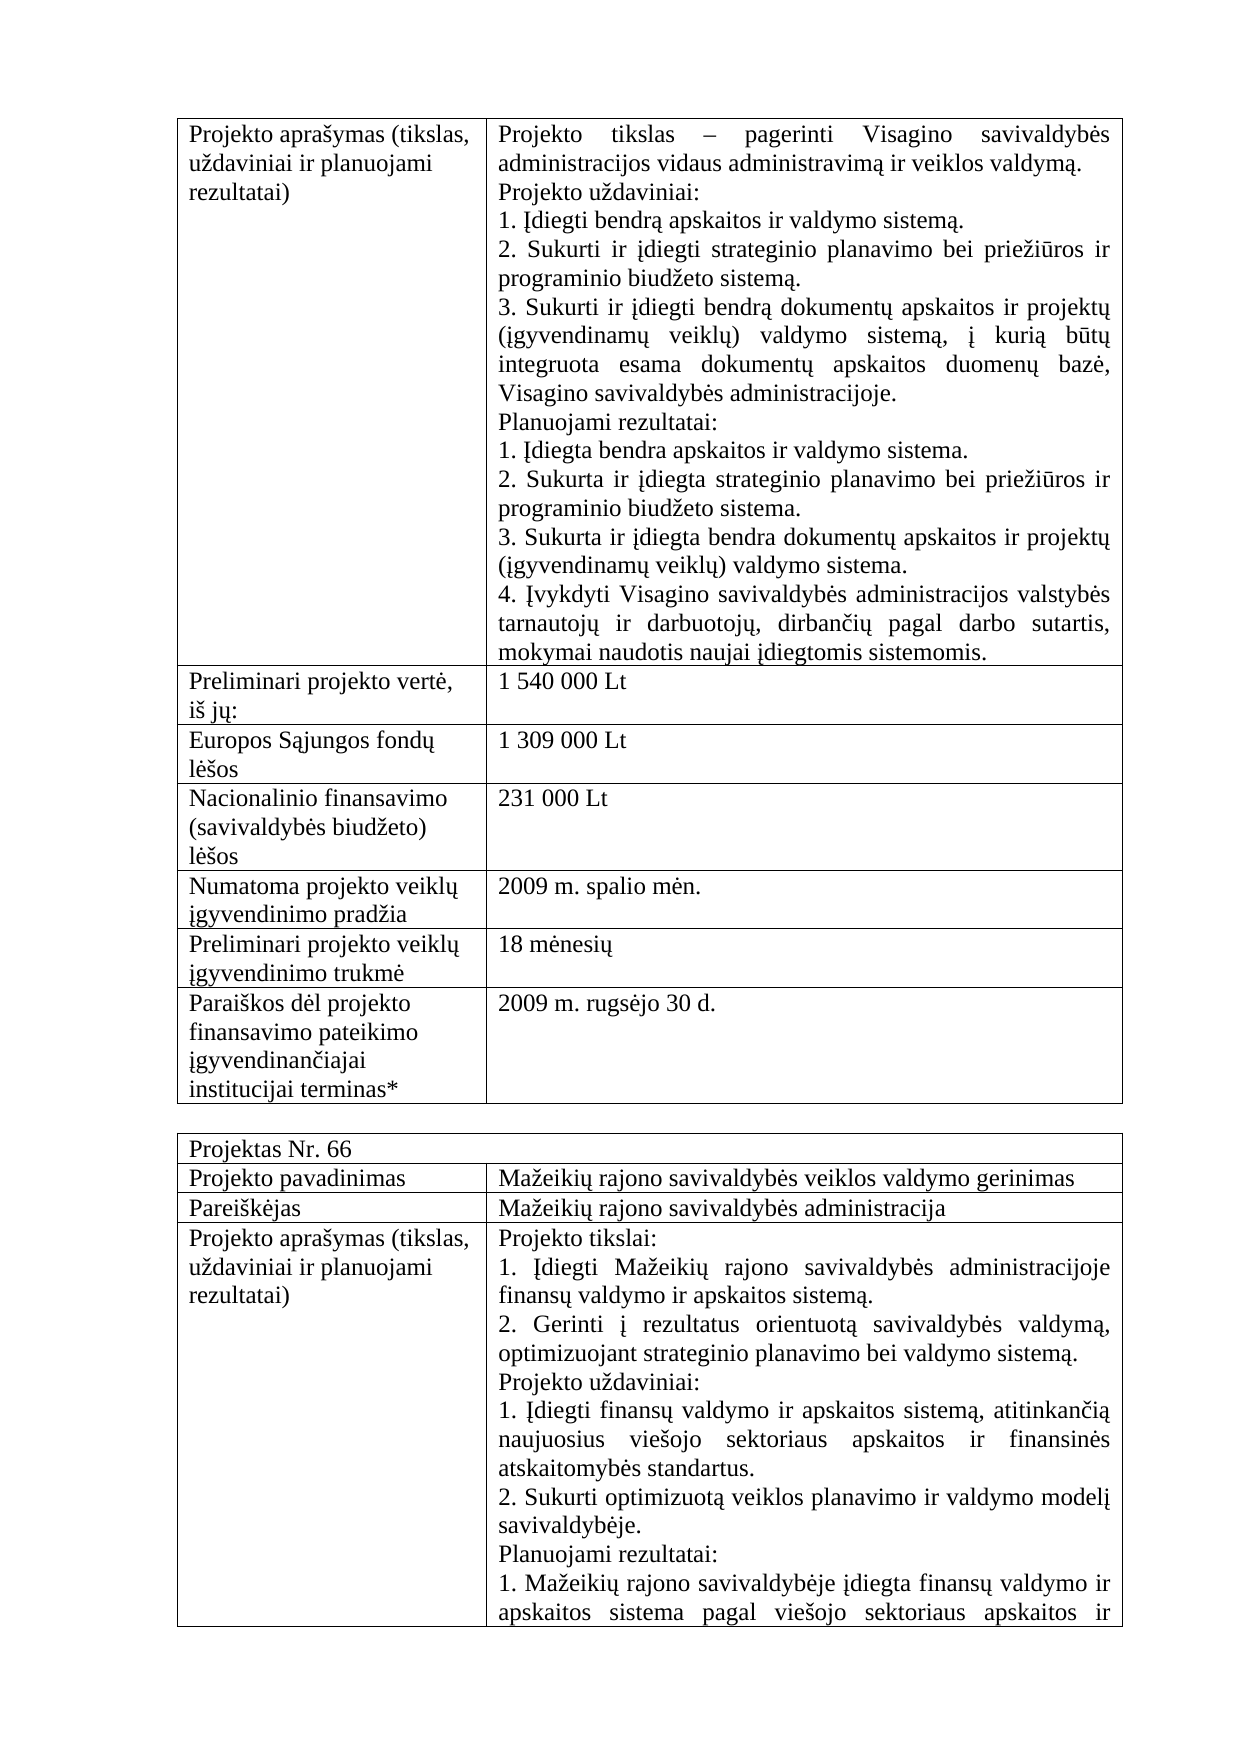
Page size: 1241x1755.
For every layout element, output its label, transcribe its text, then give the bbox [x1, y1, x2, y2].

table_cell Projekto pavadinimas [178, 1164, 486, 1192]
table_cell 2009 m. spalio mėn. [487, 871, 1122, 928]
table_cell Projekto tikslas – pagerinti Visagino savivaldybės administracijos vidaus administravimą ir veiklos valdymą. Projekto uždaviniai: 1. Įdiegti bendrą apskaitos ir valdymo sistemą. 2. Sukurti ir įdiegti strateginio planavimo bei priežiūros ir programinio biudžeto sistemą. 3. Sukurti ir įdiegti bendrą dokumentų apskaitos ir projektų (įgyvendinamų veiklų) valdymo sistemą, į kurią būtų integruota esama dokumentų apskaitos duomenų bazė, Visagino savivaldybės administracijoje. Planuojami rezultatai: 1. Įdiegta bendra apskaitos ir valdymo sistema. 2. Sukurta ir įdiegta strateginio planavimo bei priežiūros ir programinio biudžeto sistema. 3. Sukurta ir įdiegta bendra dokumentų apskaitos ir projektų (įgyvendinamų veiklų) valdymo sistema. 4. Įvykdyti Visagino savivaldybės administracijos valstybės tarnautojų ir darbuotojų, dirbančių pagal darbo sutartis, mokymai naudotis naujai įdiegtomis sistemomis. [487, 119, 1122, 665]
table_cell Preliminari projekto vertė, iš jų: [178, 666, 486, 724]
table_cell Nacionalinio finansavimo (savivaldybės biudžeto) lėšos [178, 784, 486, 870]
table_cell 1 309 000 Lt [487, 725, 1122, 782]
table_cell 1 540 000 Lt [487, 666, 1122, 724]
table_header Projektas Nr. 66 [178, 1134, 1122, 1162]
table_cell 231 000 Lt [487, 784, 1122, 870]
table_cell Mažeikių rajono savivaldybės veiklos valdymo gerinimas [487, 1164, 1122, 1192]
table_cell Projekto aprašymas (tikslas, uždaviniai ir planuojami rezultatai) [178, 119, 486, 665]
table_cell Paraiškos dėl projekto finansavimo pateikimo įgyvendinančiajai institucijai terminas* [178, 988, 486, 1103]
table_cell Projekto tikslai: 1. Įdiegti Mažeikių rajono savivaldybės administracijoje finansų valdymo ir apskaitos sistemą. 2. Gerinti į rezultatus orientuotą savivaldybės valdymą, optimizuojant strateginio planavimo bei valdymo sistemą. Projekto uždaviniai: 1. Įdiegti finansų valdymo ir apskaitos sistemą, atitinkančią naujuosius viešojo sektoriaus apskaitos ir finansinės atskaitomybės standartus. 2. Sukurti optimizuotą veiklos planavimo ir valdymo modelį savivaldybėje. Planuojami rezultatai: 1. Mažeikių rajono savivaldybėje įdiegta finansų valdymo ir apskaitos sistema pagal viešojo sektoriaus apskaitos ir [487, 1223, 1122, 1626]
table_cell Pareiškėjas [178, 1193, 486, 1222]
table_cell 2009 m. rugsėjo 30 d. [487, 988, 1122, 1103]
table_cell Projekto aprašymas (tikslas, uždaviniai ir planuojami rezultatai) [178, 1223, 486, 1626]
table_cell Preliminari projekto veiklų įgyvendinimo trukmė [178, 929, 486, 987]
table_cell Mažeikių rajono savivaldybės administracija [487, 1193, 1122, 1222]
table_cell Numatoma projekto veiklų įgyvendinimo pradžia [178, 871, 486, 928]
table_cell 18 mėnesių [487, 929, 1122, 987]
table_cell Europos Sąjungos fondų lėšos [178, 725, 486, 782]
